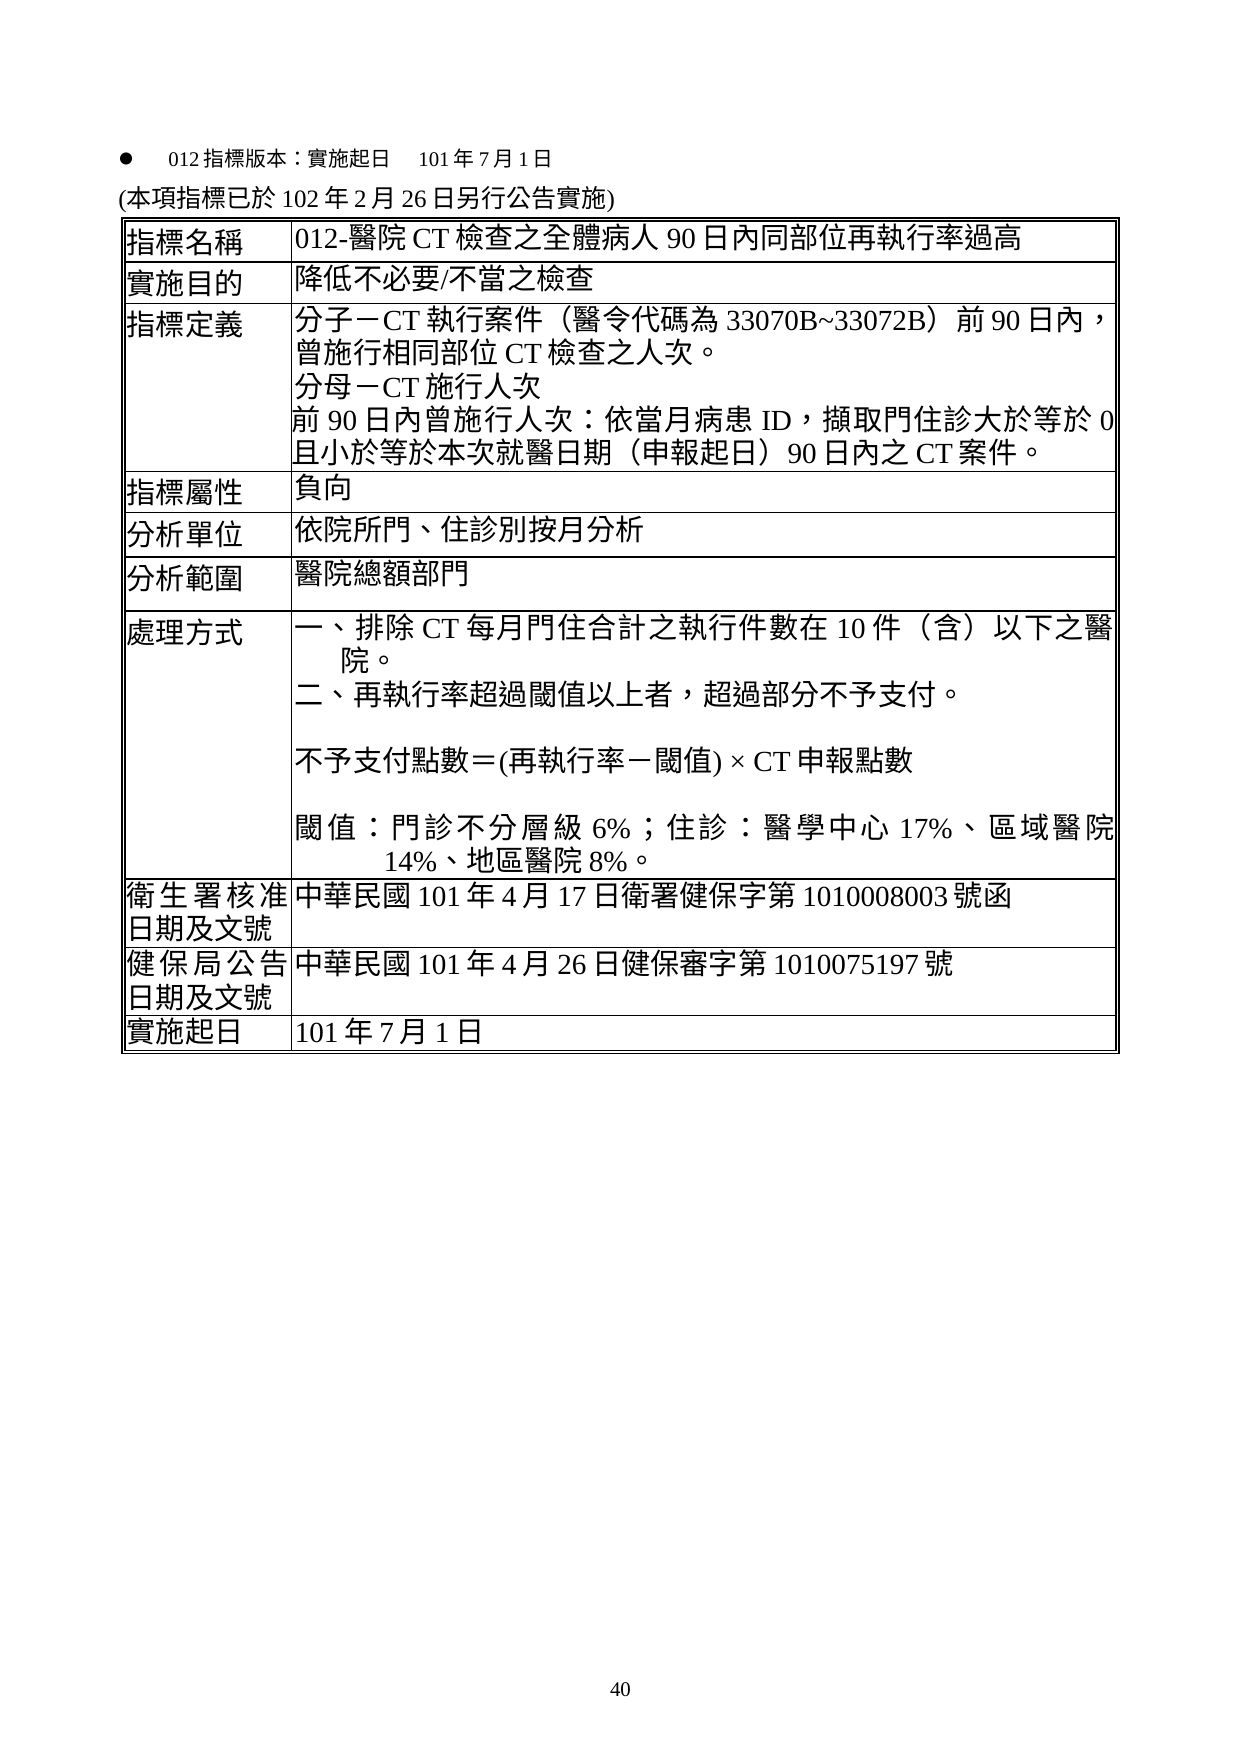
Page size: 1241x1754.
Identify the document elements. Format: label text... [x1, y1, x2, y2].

table_cell 降低不必要/不當之檢查 [292, 263, 1115, 302]
table_cell 實施目的 [126, 263, 291, 302]
table_cell 分析範圍 [126, 558, 291, 610]
table_cell 處理方式 [126, 612, 291, 878]
subtitle 012指標版本：實施起日 101年7月1日 [118, 137, 1122, 177]
table_cell 分析單位 [126, 513, 291, 556]
table_cell 指標屬性 [126, 472, 291, 512]
table_cell 中華民國101年4月26日健保審字第1010075197號 [292, 948, 1115, 1015]
table_header 012-醫院CT檢查之全體病人 90日內同部位再執行率過高 [292, 222, 1115, 261]
table_cell 分子－CT執行案件（醫令代碼為33070B~33072B）前90日內，曾施行相同部位CT檢查之人次。 分母－CT施行人次 前90日內曾施行人次：依當月病患ID，擷取門住診大於等於0且小於等於本次就醫日期（申報起日）90日內之CT案件。 [292, 304, 1115, 471]
table_cell 101年7月1日 [292, 1016, 1115, 1049]
table_cell 一、排除CT每月門住合計之執行件數在10件（含）以下之醫院。 二、再執行率超過閾值以上者，超過部分不予支付。 不予支付點數＝(再執行率－閾值) × CT申報點數 閾值：門診不分層級6%；住診：醫學中心17%、區域醫院14%、地區醫院8%。 [292, 612, 1115, 878]
table_cell 衛生署核准日期及文號 [126, 880, 291, 946]
table_cell 健保局公告日期及文號 [126, 948, 291, 1015]
table_header 指標名稱 [126, 222, 291, 261]
table_cell 依院所門、住診別按月分析 [292, 513, 1115, 556]
table_cell 實施起日 [126, 1016, 291, 1049]
table_cell 負向 [292, 472, 1115, 512]
text (本項指標已於102年2月26日另行公告實施) [118, 177, 1122, 217]
table_cell 中華民國101年4月17日衛署健保字第1010008003號函 [292, 880, 1115, 946]
table_cell 指標定義 [126, 304, 291, 471]
table_cell 醫院總額部門 [292, 558, 1115, 610]
